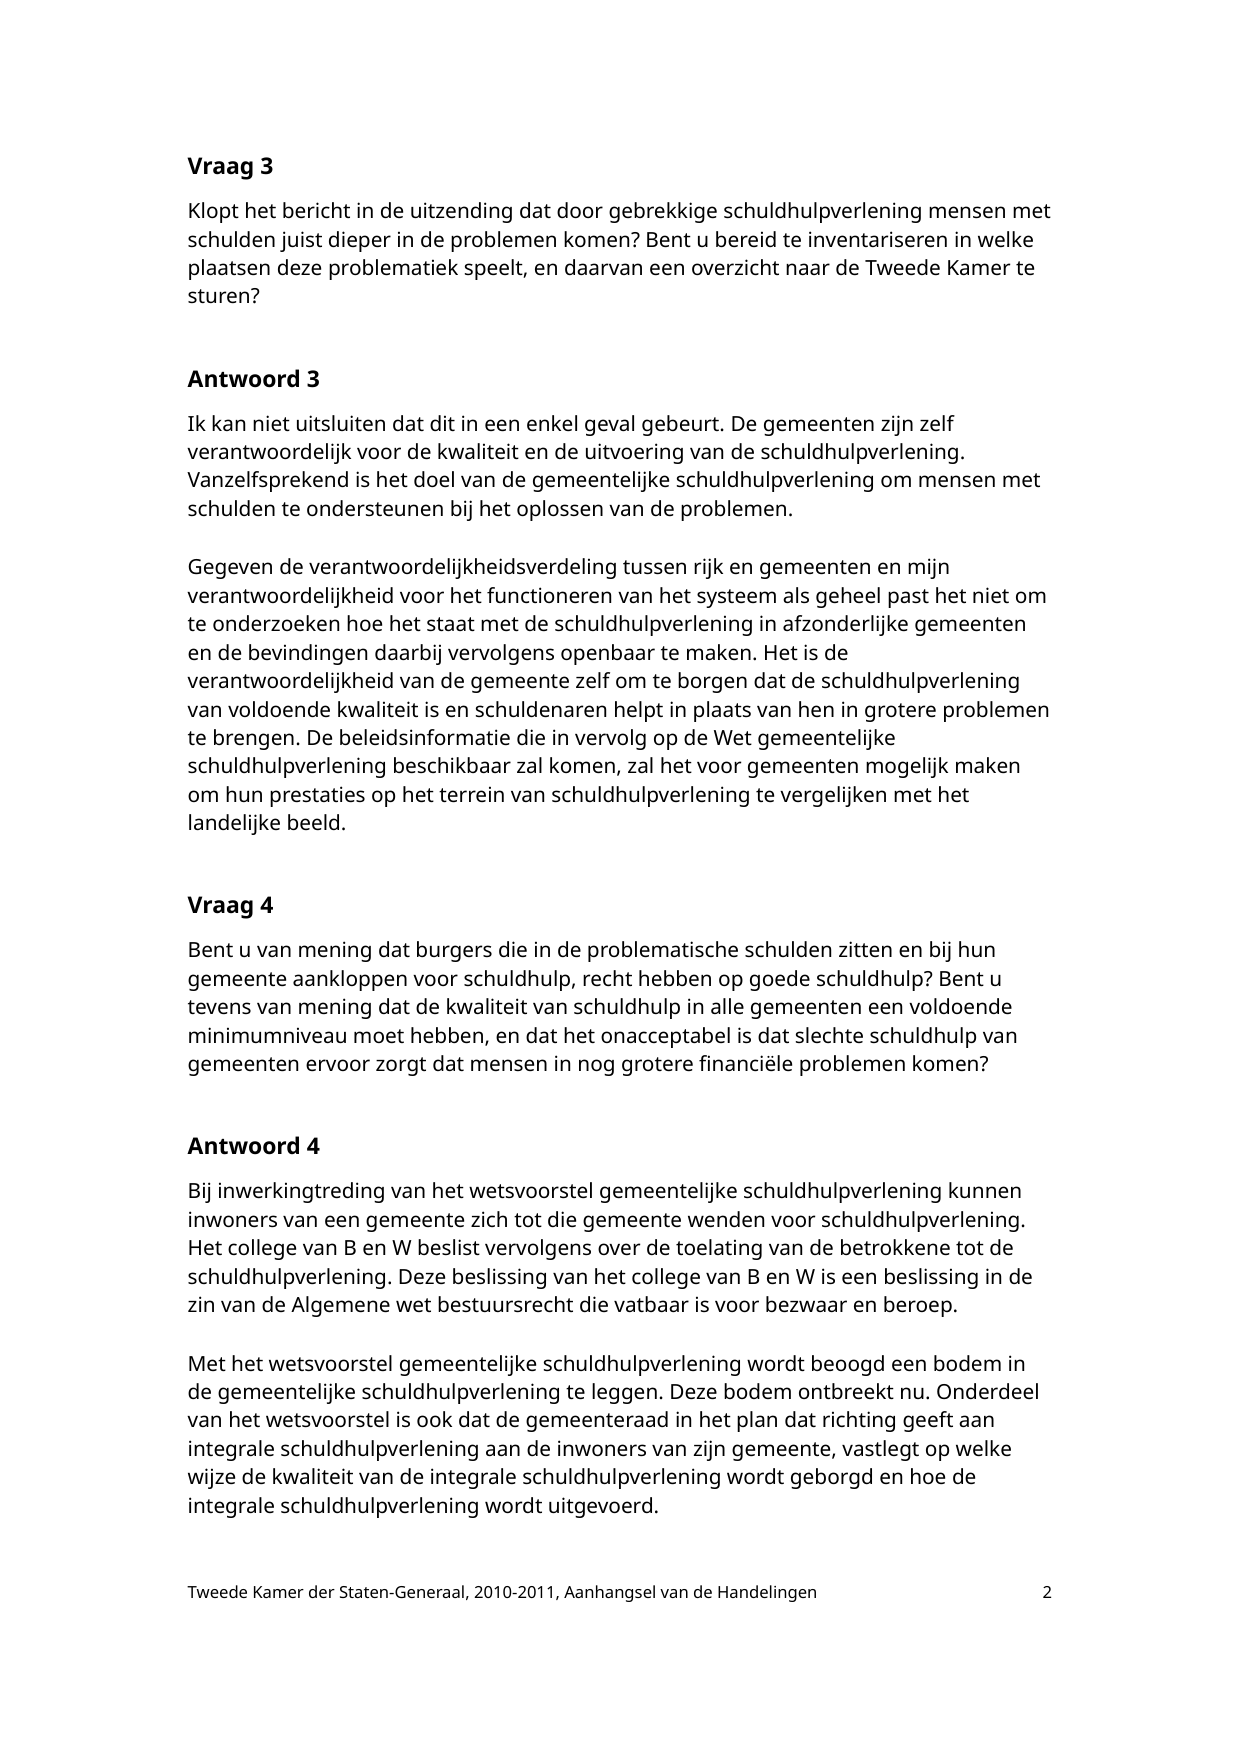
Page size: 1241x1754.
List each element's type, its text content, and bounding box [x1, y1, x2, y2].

subtitle Antwoord 3 [187, 362, 1053, 394]
text Ik kan niet uitsluiten dat dit in een enkel geval gebeurt. De gemeenten zijn zelf verantwoordelijk voor de kwaliteit en de uitvoering van de schuldhulpverlening. Vanzelfsprekend is het doel van de gemeentelijke schuldhulpverlening om mensen met schulden te ondersteunen bij het oplossen van de problemen. [187, 409, 1053, 522]
text Bent u van mening dat burgers die in de problematische schulden zitten en bij hun gemeente aankloppen voor schuldhulp, recht hebben op goede schuldhulp? Bent u tevens van mening dat de kwaliteit van schuldhulp in alle gemeenten een voldoende minimumniveau moet hebben, en dat het onacceptabel is dat slechte schuldhulp van gemeenten ervoor zorgt dat mensen in nog grotere financiële problemen komen? [187, 936, 1053, 1078]
text Gegeven de verantwoordelijkheidsverdeling tussen rijk en gemeenten en mijn verantwoordelijkheid voor het functioneren van het systeem als geheel past het niet om te onderzoeken hoe het staat met de schuldhulpverlening in afzonderlijke gemeenten en de bevindingen daarbij vervolgens openbaar te maken. Het is de verantwoordelijkheid van de gemeente zelf om te borgen dat de schuldhulpverlening van voldoende kwaliteit is en schuldenaren helpt in plaats van hen in grotere problemen te brengen. De beleidsinformatie die in vervolg op de Wet gemeentelijke schuldhulpverlening beschikbaar zal komen, zal het voor gemeenten mogelijk maken om hun prestaties op het terrein van schuldhulpverlening te vergelijken met het landelijke beeld. [187, 552, 1053, 837]
text Met het wetsvoorstel gemeentelijke schuldhulpverlening wordt beoogd een bodem in de gemeentelijke schuldhulpverlening te leggen. Deze bodem ontbreekt nu. Onderdeel van het wetsvoorstel is ook dat de gemeenteraad in het plan dat richting geeft aan integrale schuldhulpverlening aan de inwoners van zijn gemeente, vastlegt op welke wijze de kwaliteit van de integrale schuldhulpverlening wordt geborgd en hoe de integrale schuldhulpverlening wordt uitgevoerd. [187, 1349, 1053, 1519]
subtitle Vraag 4 [187, 889, 1053, 921]
subtitle Vraag 3 [187, 150, 1053, 181]
text Klopt het bericht in de uitzending dat door gebrekkige schuldhulpverlening mensen met schulden juist dieper in de problemen komen? Bent u bereid te inventariseren in welke plaatsen deze problematiek speelt, en daarvan een overzicht naar de Tweede Kamer te sturen? [187, 196, 1053, 310]
subtitle Antwoord 4 [187, 1130, 1053, 1162]
text Bij inwerkingtreding van het wetsvoorstel gemeentelijke schuldhulpverlening kunnen inwoners van een gemeente zich tot die gemeente wenden voor schuldhulpverlening. Het college van B en W beslist vervolgens over de toelating van de betrokkene tot de schuldhulpverlening. Deze beslissing van het college van B en W is een beslissing in de zin van de Algemene wet bestuursrecht die vatbaar is voor bezwaar en beroep. [187, 1177, 1053, 1319]
